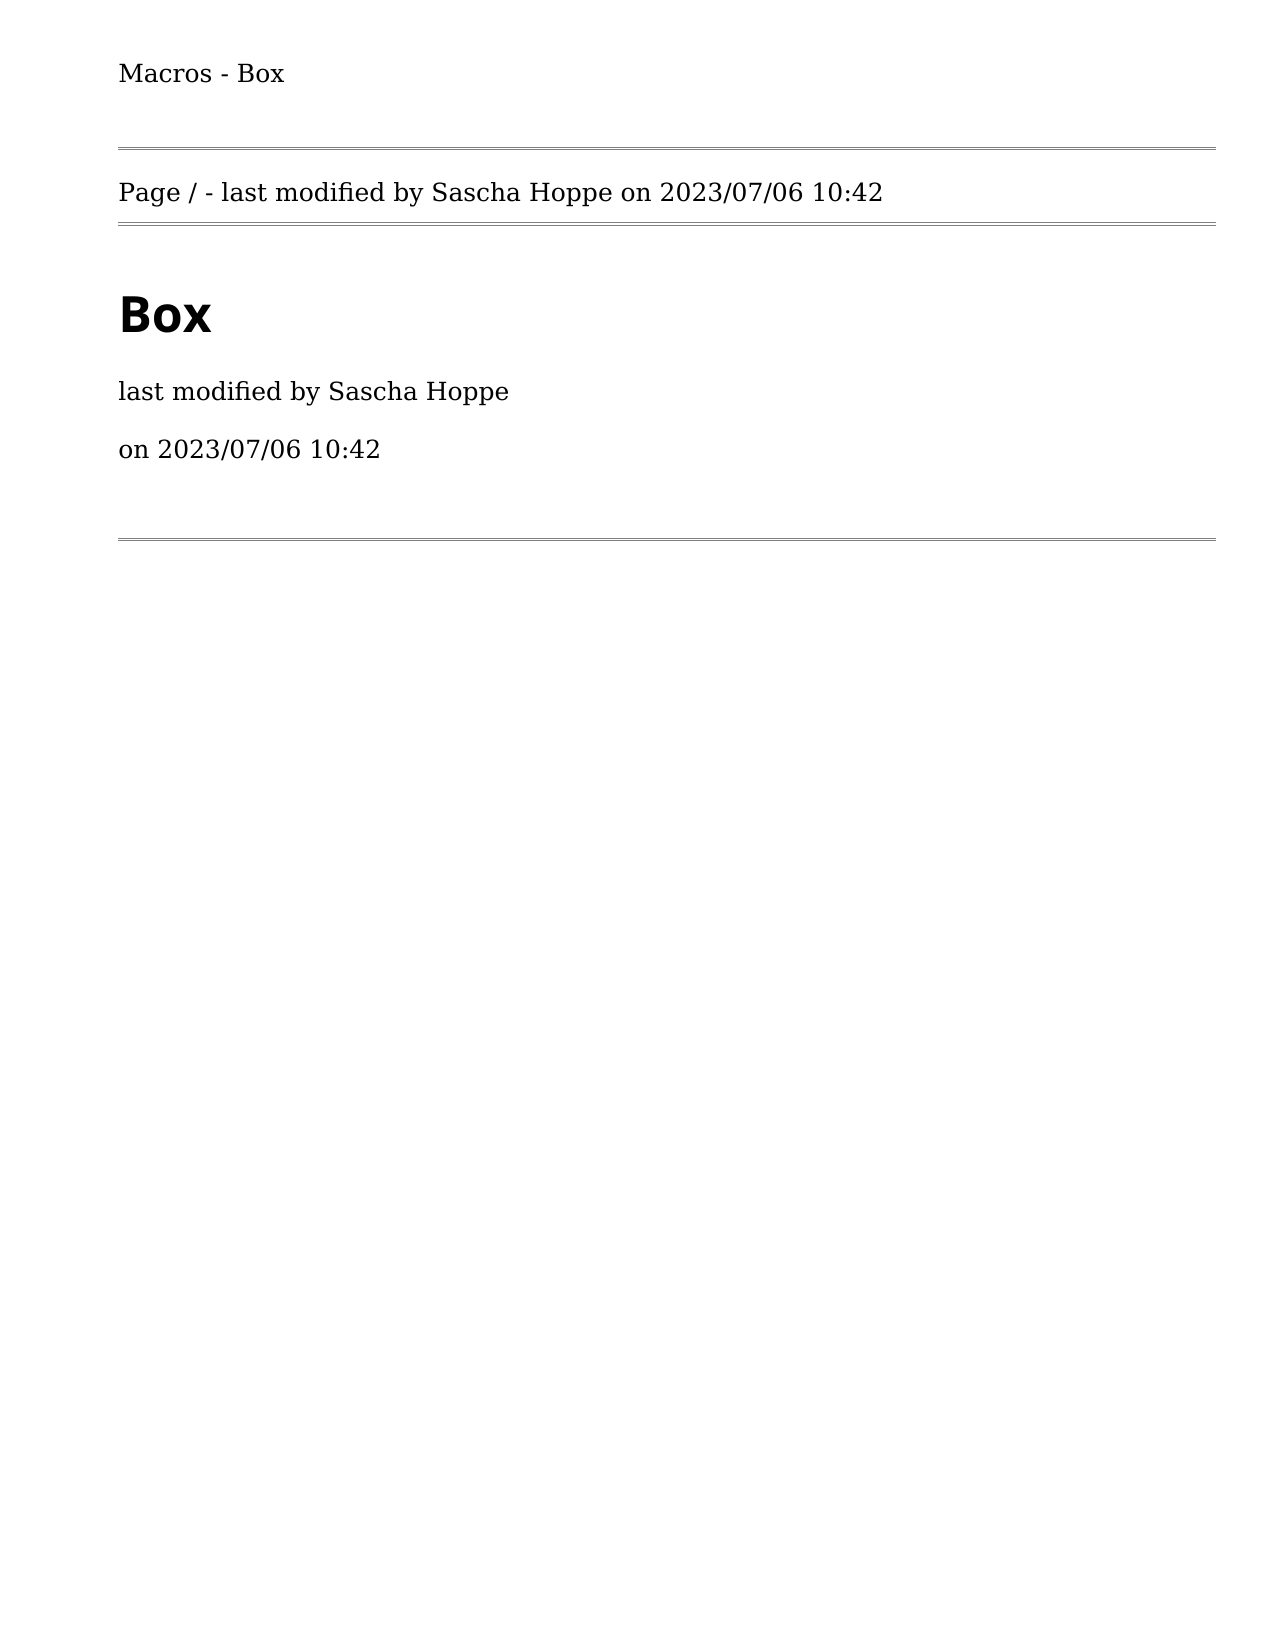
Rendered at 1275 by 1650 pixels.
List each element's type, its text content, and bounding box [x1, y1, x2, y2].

text Macros - Box [118, 59, 1216, 88]
text Page / - last modified by Sascha Hoppe on 2023/07/06 10:42 [118, 179, 1216, 208]
subtitle Box [118, 279, 1216, 347]
text on 2023/07/06 10:42 [118, 435, 1216, 464]
text last modified by Sascha Hoppe [118, 377, 1216, 406]
